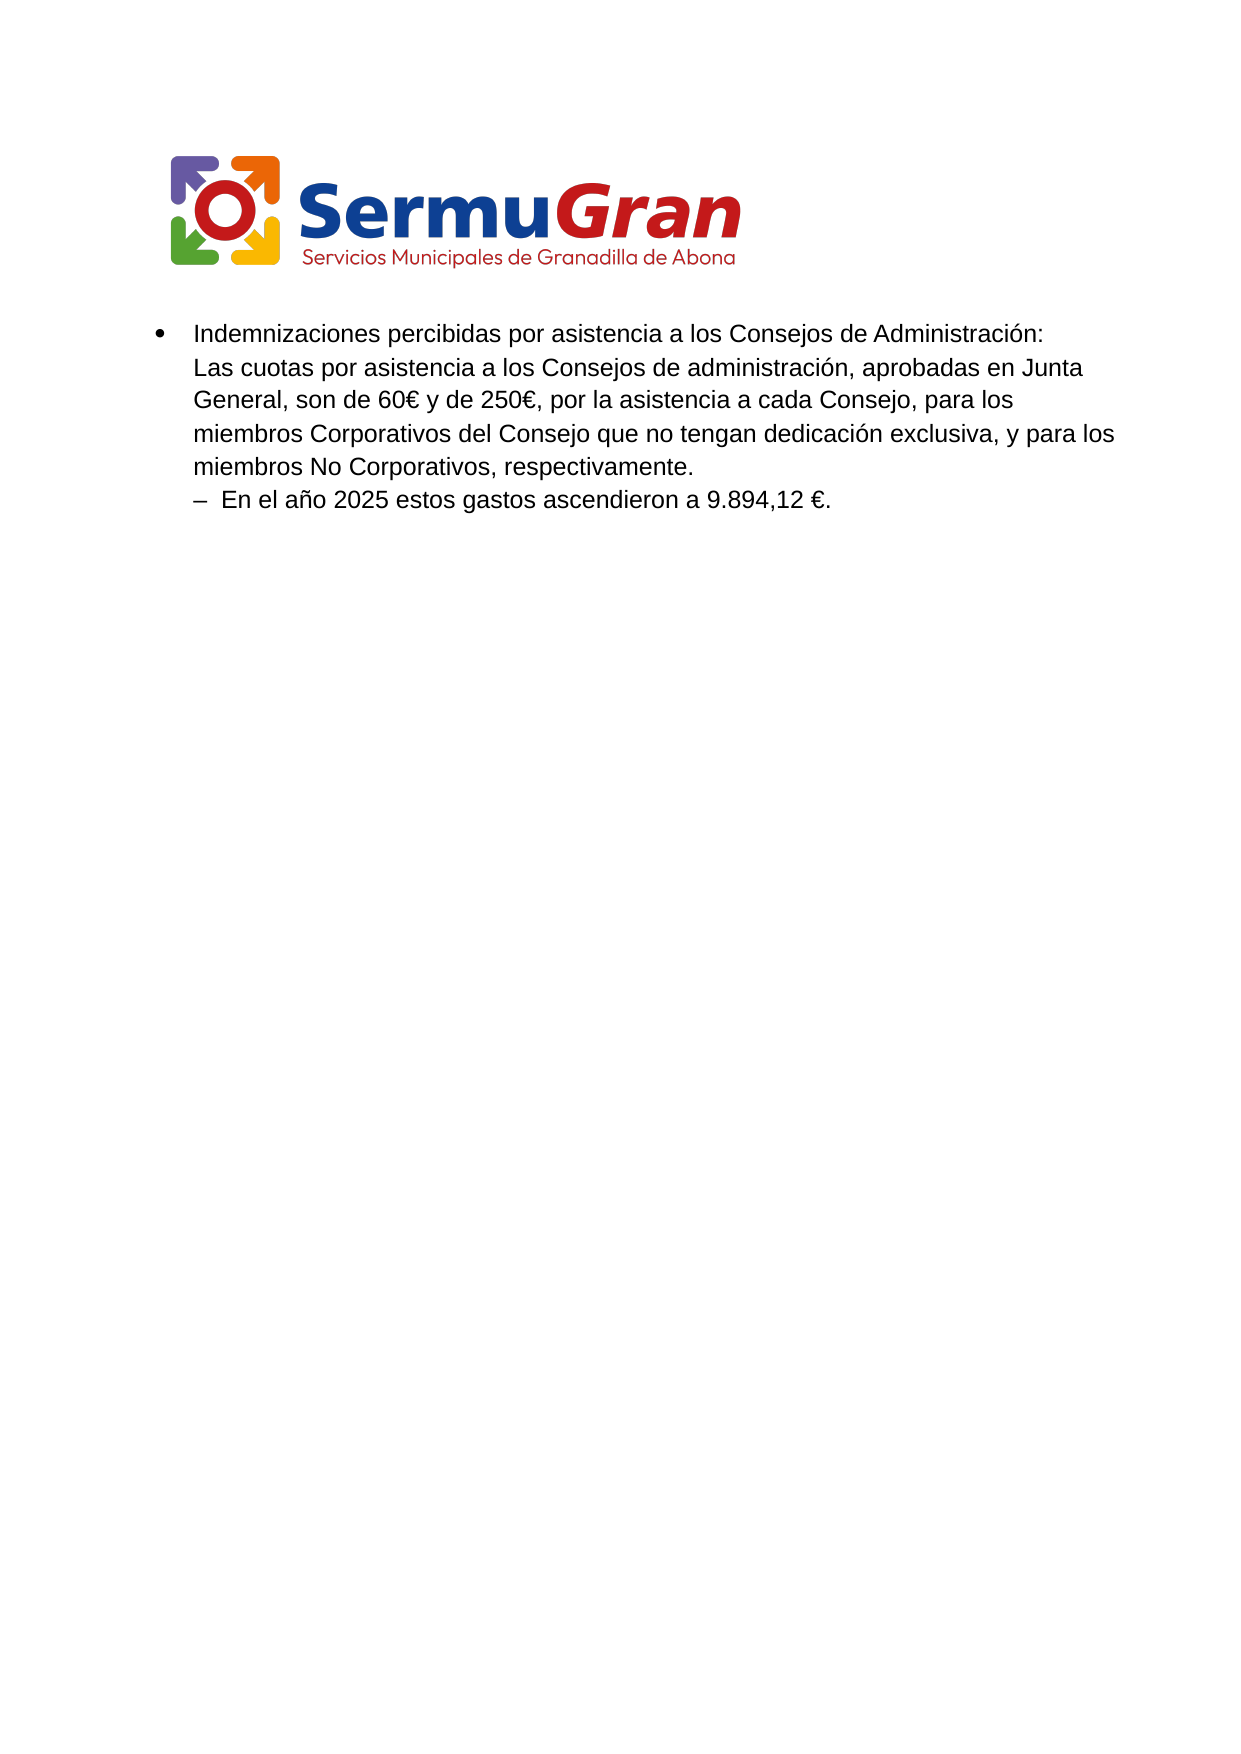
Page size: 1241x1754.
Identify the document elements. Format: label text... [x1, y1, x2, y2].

picture [144, 164, 767, 249]
list Indemnizaciones percibidas por asistencia a los Consejos de Administración: Las cuotas por asistencia a los Consejos de administración, aprobadas en Junta General, son de 60€ y de 250€, por la asistencia a cada Consejo, para los miembros Corporativos del Consejo que no tengan dedicación exclusiva, y para los miembros No Corporativos, respectivamente. – En el año 2025 estos gastos ascendieron a 9.894,12 €. [156, 319, 1122, 513]
